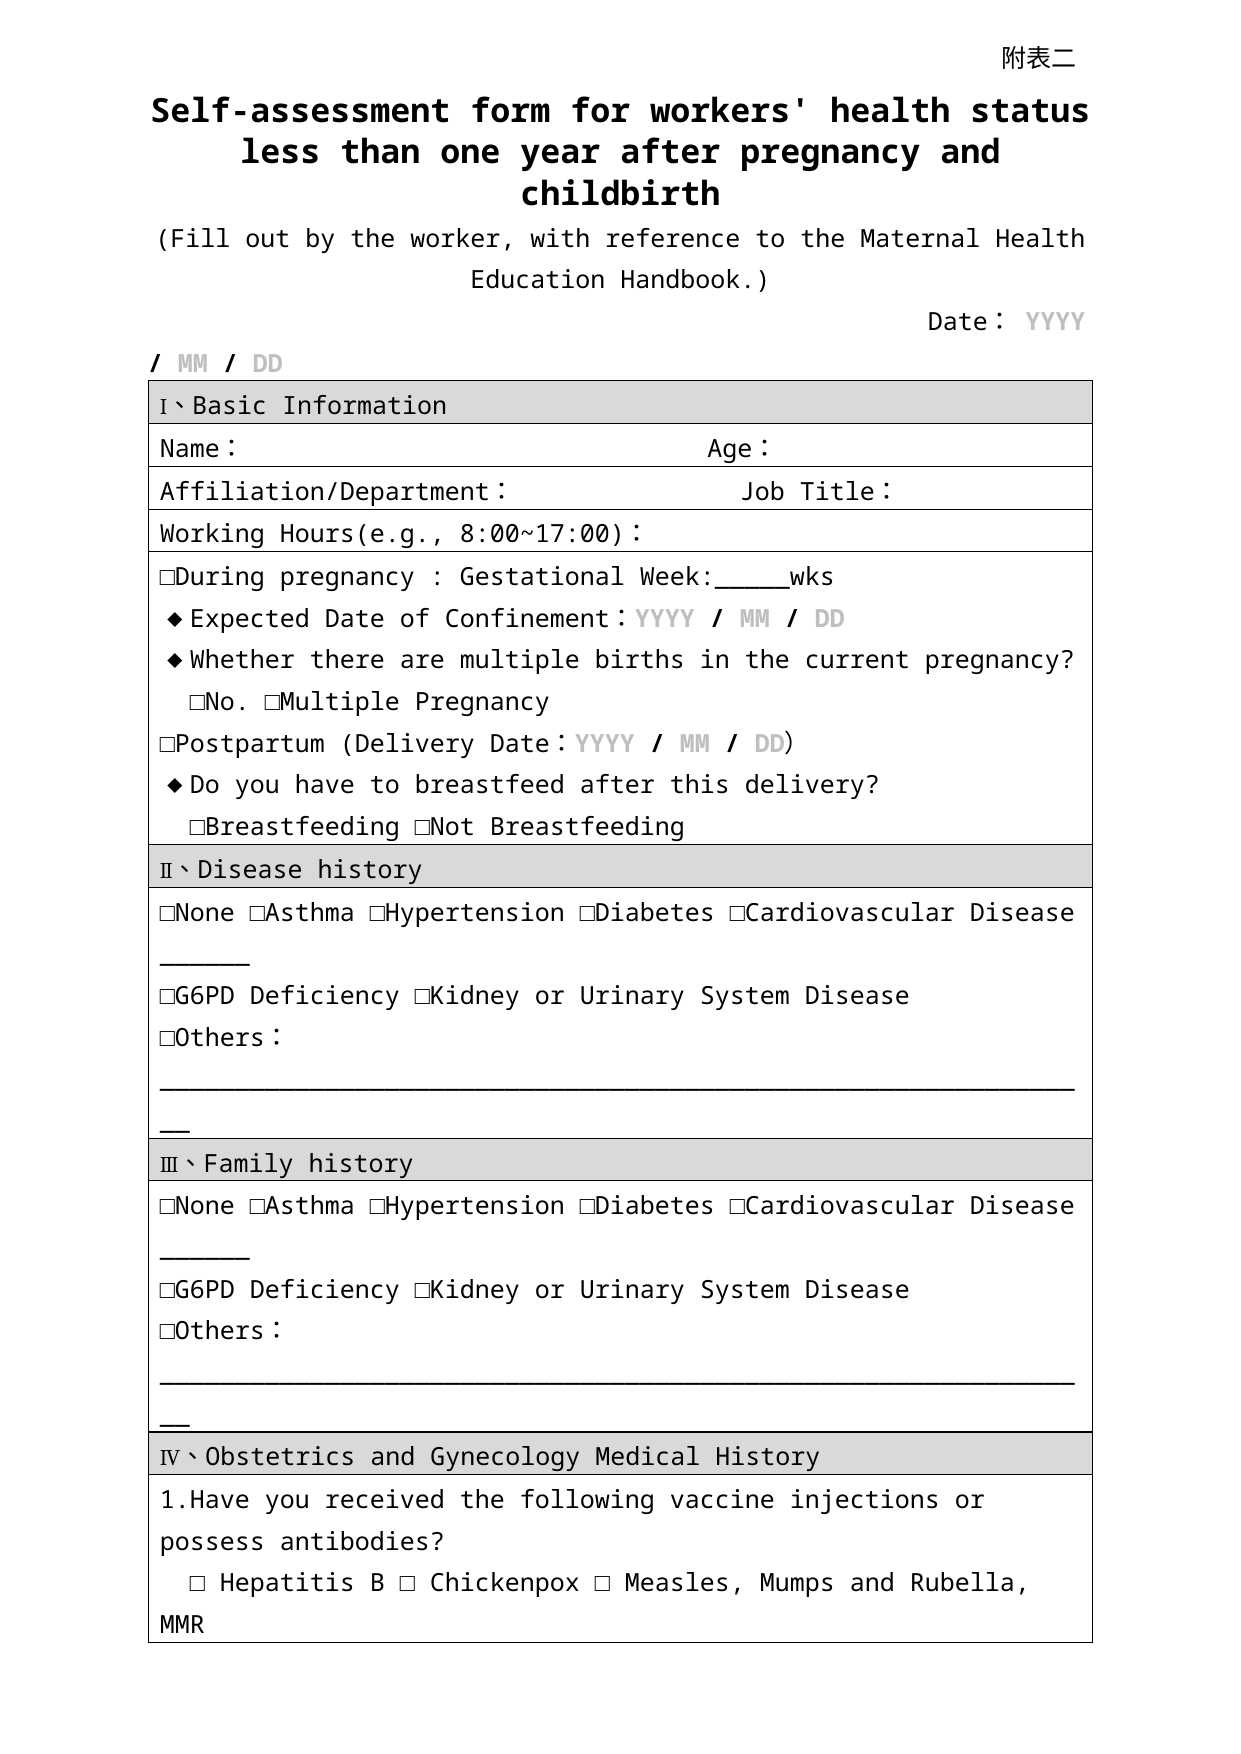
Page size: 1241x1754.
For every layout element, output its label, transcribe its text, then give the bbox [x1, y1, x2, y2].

table_cell 1.Have you received the following vaccine injections or possess antibodies? □ Hepatitis B □ Chickenpox □ Measles, Mumps and Rubella, MMR [149, 1475, 1092, 1642]
table_cell □During pregnancy : Gestational Week:_____wks ◆Expected Date of Confinement：YYYY / MM / DD ◆Whether there are multiple births in the current pregnancy? □No. □Multiple Pregnancy □Postpartum (Delivery Date：YYYY / MM / DD） ◆Do you have to breastfeed after this delivery? □Breastfeeding □Not Breastfeeding [149, 552, 1092, 844]
table_header Ⅰ、Basic Information [149, 381, 1092, 423]
table_cell Ⅲ、Family history [149, 1139, 1092, 1180]
table_cell Working Hours(e.g., 8:00~17:00)： [149, 510, 1092, 551]
table_cell □None □Asthma □Hypertension □Diabetes □Cardiovascular Disease ______ □G6PD Deficiency □Kidney or Urinary System Disease □Others：_______________________________________________________________ [149, 888, 1092, 1138]
table_cell □None □Asthma □Hypertension □Diabetes □Cardiovascular Disease ______ □G6PD Deficiency □Kidney or Urinary System Disease □Others：_______________________________________________________________ [149, 1181, 1092, 1431]
text (Fill out by the worker, with reference to the Maternal Health Education Handbook.) [148, 214, 1092, 297]
table_cell Name： Age： [149, 424, 1092, 466]
table_cell Affiliation/Department： Job Title： [149, 467, 1092, 508]
text 附表二 [992, 34, 1085, 76]
table_cell Ⅳ、Obstetrics and Gynecology Medical History [149, 1433, 1092, 1474]
text Self-assessment form for workers' health status less than one year after pregnancy and childbirth [148, 27, 1100, 257]
text Date： YYYY / MM / DD [148, 297, 1092, 380]
table_cell Ⅱ、Disease history [149, 845, 1092, 887]
